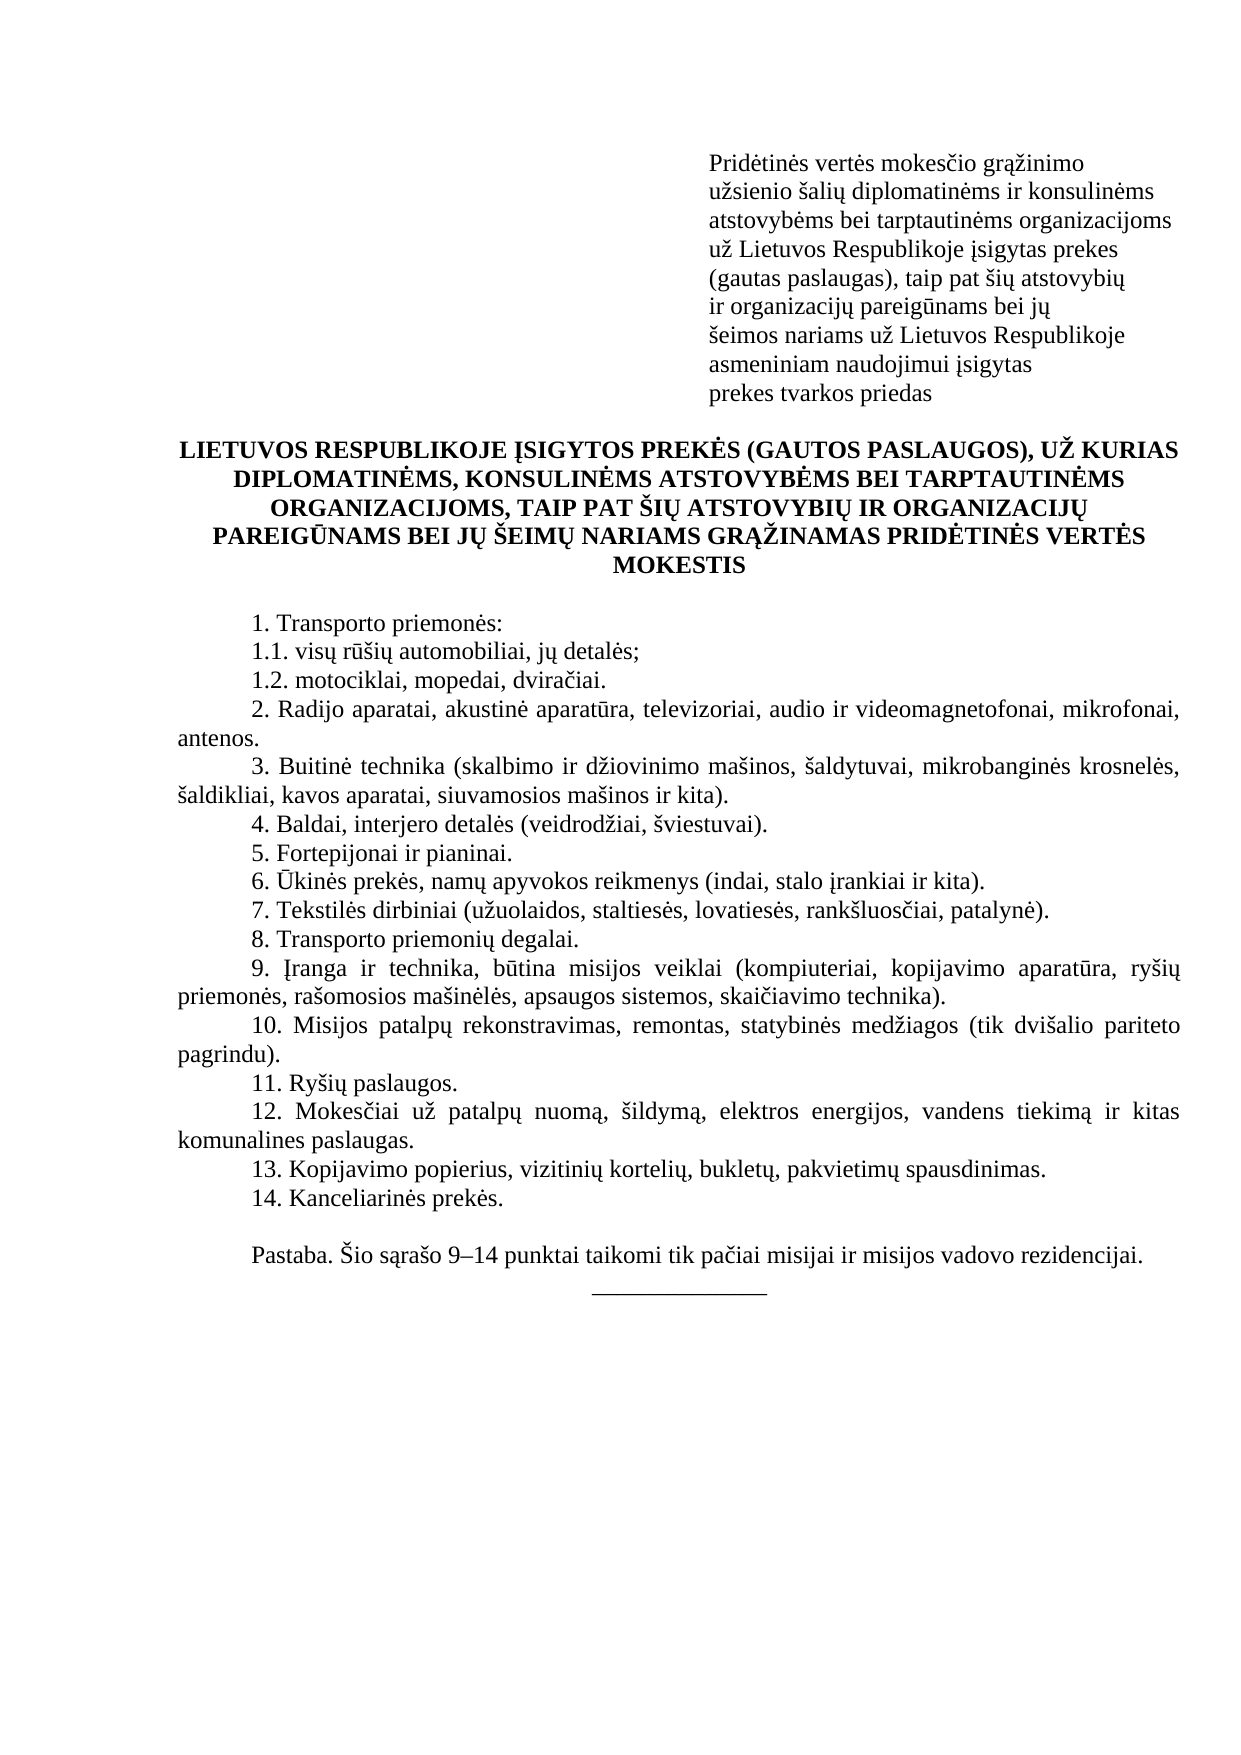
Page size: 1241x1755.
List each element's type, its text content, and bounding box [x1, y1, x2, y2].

text atstovybėms bei tarptautinėms organizacijoms [177, 205, 1181, 234]
text 13. Kopijavimo popierius, vizitinių kortelių, bukletų, pakvietimų spausdinimas. [177, 1154, 1181, 1183]
text 12. Mokesčiai už patalpų nuomą, šildymą, elektros energijos, vandens tiekimą ir kitas komunalines paslaugas. [177, 1096, 1181, 1154]
text 1.1. visų rūšių automobiliai, jų detalės; [177, 636, 1181, 665]
text Pastaba. Šio sąrašo 9–14 punktai taikomi tik pačiai misijai ir misijos vadovo rezidencijai. [177, 1240, 1181, 1269]
text ______________ [177, 1269, 1181, 1298]
text užsienio šalių diplomatinėms ir konsulinėms [177, 176, 1181, 205]
text 9. Įranga ir technika, būtina misijos veiklai (kompiuteriai, kopijavimo aparatūra, ryšių priemonės, rašomosios mašinėlės, apsaugos sistemos, skaičiavimo technika). [177, 953, 1181, 1010]
text 4. Baldai, interjero detalės (veidrodžiai, šviestuvai). [177, 809, 1181, 838]
text LIETUVOS RESPUBLIKOJE ĮSIGYTOS PREKĖS (GAUTOS PASLAUGOS), UŽ KURIAS DIPLOMATINĖMS, KONSULINĖMS ATSTOVYBĖMS BEI TARPTAUTINĖMS ORGANIZACIJOMS, TAIP PAT ŠIŲ ATSTOVYBIŲ IR ORGANIZACIJŲ PAREIGŪNAMS BEI JŲ ŠEIMŲ NARIAMS GRĄŽINAMAS PRIDĖTINĖS VERTĖS MOKESTIS [177, 435, 1181, 579]
text Pridėtinės vertės mokesčio grąžinimo [177, 148, 1181, 176]
text 2. Radijo aparatai, akustinė aparatūra, televizoriai, audio ir videomagnetofonai, mikrofonai, antenos. [177, 694, 1181, 751]
text (gautas paslaugas), taip pat šių atstovybių [177, 263, 1181, 291]
text 7. Tekstilės dirbiniai (užuolaidos, staltiesės, lovatiesės, rankšluosčiai, patalynė). [177, 895, 1181, 924]
text 14. Kanceliarinės prekės. [177, 1183, 1181, 1211]
text 3. Buitinė technika (skalbimo ir džiovinimo mašinos, šaldytuvai, mikrobanginės krosnelės, šaldikliai, kavos aparatai, siuvamosios mašinos ir kita). [177, 751, 1181, 809]
text šeimos nariams už Lietuvos Respublikoje [177, 320, 1181, 349]
text asmeniniam naudojimui įsigytas [177, 349, 1181, 378]
text 1.2. motociklai, mopedai, dviračiai. [177, 665, 1181, 694]
text 10. Misijos patalpų rekonstravimas, remontas, statybinės medžiagos (tik dvišalio pariteto pagrindu). [177, 1010, 1181, 1068]
text 8. Transporto priemonių degalai. [177, 924, 1181, 953]
text prekes tvarkos priedas [177, 378, 1181, 406]
text 5. Fortepijonai ir pianinai. [177, 838, 1181, 866]
text ir organizacijų pareigūnams bei jų [177, 291, 1181, 320]
text 1. Transporto priemonės: [177, 608, 1181, 636]
text 6. Ūkinės prekės, namų apyvokos reikmenys (indai, stalo įrankiai ir kita). [177, 866, 1181, 895]
text už Lietuvos Respublikoje įsigytas prekes [177, 234, 1181, 263]
text 11. Ryšių paslaugos. [177, 1068, 1181, 1096]
